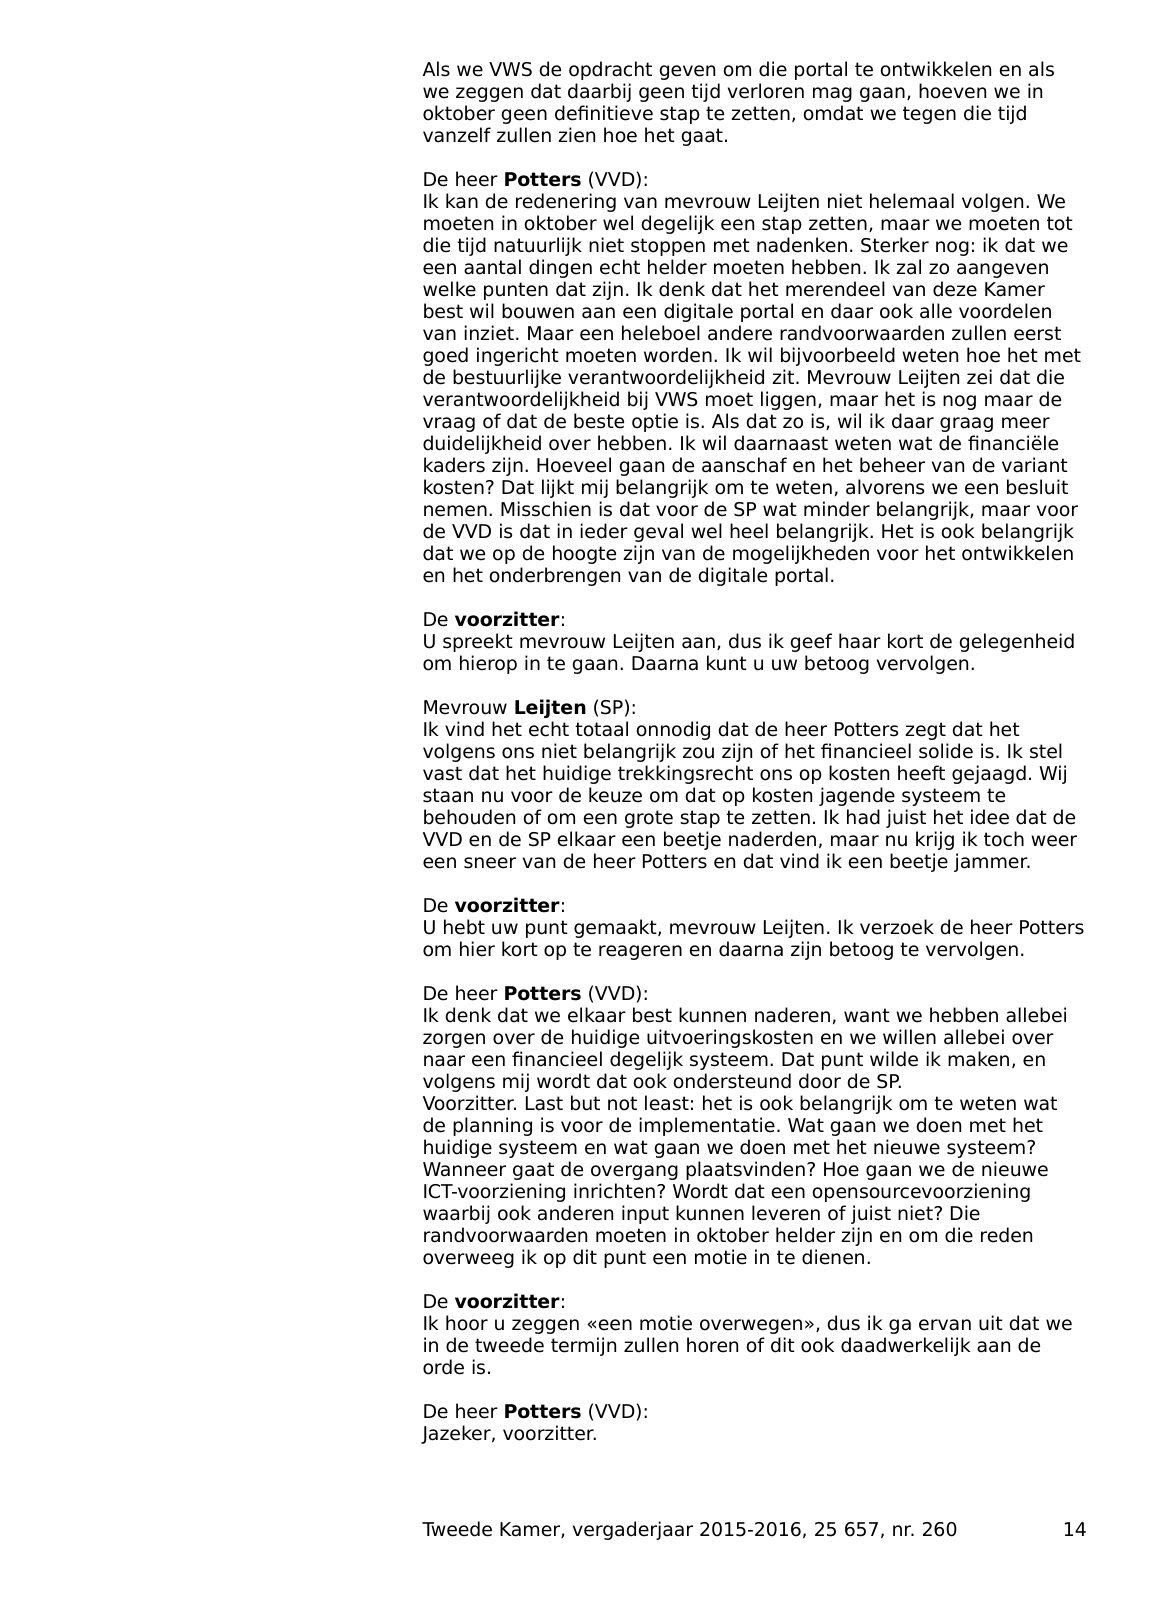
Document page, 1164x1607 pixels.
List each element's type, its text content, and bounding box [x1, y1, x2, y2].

text Ik kan de redenering van mevrouw Leijten niet helemaal volgen. We moeten in oktober wel degelijk een stap zetten, maar we moeten tot die tijd natuurlijk niet stoppen met nadenken. Sterker nog: ik dat we een aantal dingen echt helder moeten hebben. Ik zal zo aangeven welke punten dat zijn. Ik denk dat het merendeel van deze Kamer best wil bouwen aan een digitale portal en daar ook alle voordelen van inziet. Maar een heleboel andere randvoorwaarden zullen eerst goed ingericht moeten worden. Ik wil bijvoorbeeld weten hoe het met de bestuurlijke verantwoordelijkheid zit. Mevrouw Leijten zei dat die verantwoordelijkheid bij VWS moet liggen, maar het is nog maar de vraag of dat de beste optie is. Als dat zo is, wil ik daar graag meer duidelijkheid over hebben. Ik wil daarnaast weten wat de financiële kaders zijn. Hoeveel gaan de aanschaf en het beheer van de variant kosten? Dat lijkt mij belangrijk om te weten, alvorens we een besluit nemen. Misschien is dat voor de SP wat minder belangrijk, maar voor de VVD is dat in ieder geval wel heel belangrijk. Het is ook belangrijk dat we op de hoogte zijn van de mogelijkheden voor het ontwikkelen en het onderbrengen van de digitale portal. [422, 191, 1087, 587]
text Ik denk dat we elkaar best kunnen naderen, want we hebben allebei zorgen over de huidige uitvoeringskosten en we willen allebei over naar een financieel degelijk systeem. Dat punt wilde ik maken, en volgens mij wordt dat ook ondersteund door de SP. [422, 1005, 1087, 1093]
text U hebt uw punt gemaakt, mevrouw Leijten. Ik verzoek de heer Potters om hier kort op te reageren en daarna zijn betoog te vervolgen. [422, 917, 1087, 961]
text De heer Potters (VVD): [422, 983, 1087, 1005]
text Jazeker, voorzitter. [422, 1423, 1087, 1445]
text Ik hoor u zeggen «een motie overwegen», dus ik ga ervan uit dat we in de tweede termijn zullen horen of dit ook daadwerkelijk aan de orde is. [422, 1313, 1087, 1379]
text De heer Potters (VVD): [422, 1401, 1087, 1423]
text Ik vind het echt totaal onnodig dat de heer Potters zegt dat het volgens ons niet belangrijk zou zijn of het financieel solide is. Ik stel vast dat het huidige trekkingsrecht ons op kosten heeft gejaagd. Wij staan nu voor de keuze om dat op kosten jagende systeem te behouden of om een grote stap te zetten. Ik had juist het idee dat de VVD en de SP elkaar een beetje naderden, maar nu krijg ik toch weer een sneer van de heer Potters en dat vind ik een beetje jammer. [422, 719, 1087, 873]
text U spreekt mevrouw Leijten aan, dus ik geef haar kort de gelegenheid om hierop in te gaan. Daarna kunt u uw betoog vervolgen. [422, 631, 1087, 675]
text De voorzitter: [422, 609, 1087, 631]
text Voorzitter. Last but not least: het is ook belangrijk om te weten wat de planning is voor de implementatie. Wat gaan we doen met het huidige systeem en wat gaan we doen met het nieuwe systeem? Wanneer gaat de overgang plaatsvinden? Hoe gaan we de nieuwe ICT-voorziening inrichten? Wordt dat een opensourcevoorziening waarbij ook anderen input kunnen leveren of juist niet? Die randvoorwaarden moeten in oktober helder zijn en om die reden overweeg ik op dit punt een motie in te dienen. [422, 1093, 1087, 1269]
text De voorzitter: [422, 1291, 1087, 1313]
text Als we VWS de opdracht geven om die portal te ontwikkelen en als we zeggen dat daarbij geen tijd verloren mag gaan, hoeven we in oktober geen definitieve stap te zetten, omdat we tegen die tijd vanzelf zullen zien hoe het gaat. [422, 59, 1087, 147]
text Mevrouw Leijten (SP): [422, 697, 1087, 719]
text De heer Potters (VVD): [422, 169, 1087, 191]
text De voorzitter: [422, 895, 1087, 917]
